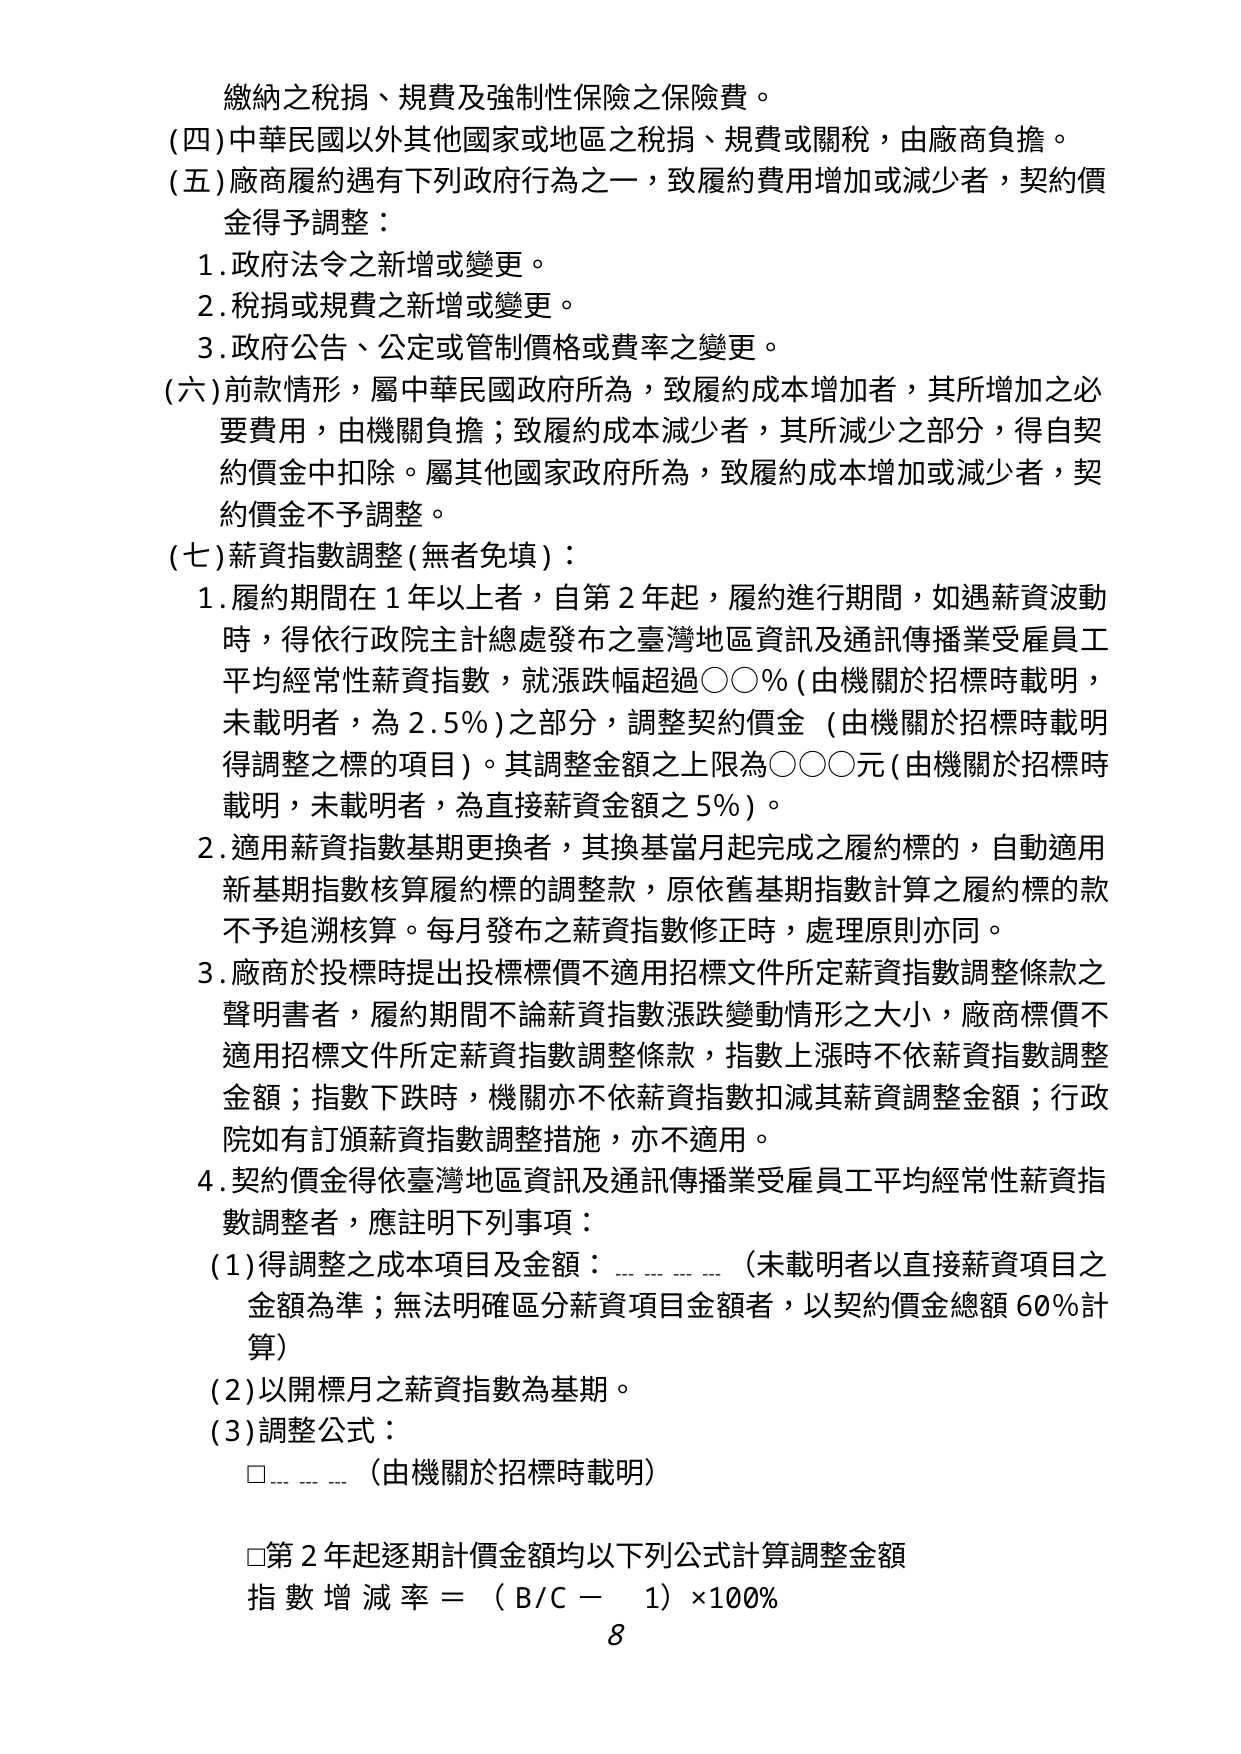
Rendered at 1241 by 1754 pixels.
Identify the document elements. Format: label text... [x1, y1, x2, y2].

text (2)以開標月之薪資指數為基期。 [206, 1367, 1109, 1408]
text 4.契約價金得依臺灣地區資訊及通訊傳播業受雇員工平均經常性薪資指數調整者，應註明下列事項： [196, 1158, 1109, 1242]
text □﹍﹍﹍（由機關於招標時載明） [247, 1450, 1109, 1492]
text □第2年起逐期計價金額均以下列公式計算調整金額 [247, 1533, 1109, 1575]
text (四)中華民國以外其他國家或地區之稅捐、規費或關稅，由廠商負擔。 [164, 117, 1109, 158]
text 指數增減率＝（B/C－1）×100% [247, 1575, 1109, 1617]
text 1.政府法令之新增或變更。 [196, 242, 1109, 283]
text 繳納之稅捐、規費及強制性保險之保險費。 [164, 75, 1109, 117]
text (七)薪資指數調整(無者免填)： [164, 533, 1109, 575]
text 2.稅捐或規費之新增或變更。 [196, 283, 1109, 325]
text 3.政府公告、公定或管制價格或費率之變更。 [196, 325, 1109, 367]
text (五)廠商履約遇有下列政府行為之一，致履約費用增加或減少者，契約價金得予調整： [164, 158, 1109, 242]
text 3.廠商於投標時提出投標標價不適用招標文件所定薪資指數調整條款之聲明書者，履約期間不論薪資指數漲跌變動情形之大小，廠商標價不適用招標文件所定薪資指數調整條款，指數上漲時不依薪資指數調整金額；指數下跌時，機關亦不依薪資指數扣減其薪資調整金額；行政院如有訂頒薪資指數調整措施，亦不適用。 [196, 950, 1109, 1158]
text 1.履約期間在1年以上者，自第2年起，履約進行期間，如遇薪資波動時，得依行政院主計總處發布之臺灣地區資訊及通訊傳播業受雇員工平均經常性薪資指數，就漲跌幅超過○○％(由機關於招標時載明，未載明者，為2.5％)之部分，調整契約價金 (由機關於招標時載明得調整之標的項目)。其調整金額之上限為○○○元(由機關於招標時載明，未載明者，為直接薪資金額之5％)。 [196, 575, 1109, 825]
text (六)前款情形，屬中華民國政府所為，致履約成本增加者，其所增加之必要費用，由機關負擔；致履約成本減少者，其所減少之部分，得自契約價金中扣除。屬其他國家政府所為，致履約成本增加或減少者，契約價金不予調整。 [160, 367, 1103, 533]
text (1)得調整之成本項目及金額：﹍﹍﹍﹍（未載明者以直接薪資項目之金額為準；無法明確區分薪資項目金額者，以契約價金總額60％計算） [206, 1242, 1109, 1367]
text (3)調整公式： [206, 1408, 1109, 1450]
text 2.適用薪資指數基期更換者，其換基當月起完成之履約標的，自動適用新基期指數核算履約標的調整款，原依舊基期指數計算之履約標的款不予追溯核算。每月發布之薪資指數修正時，處理原則亦同。 [196, 825, 1109, 950]
